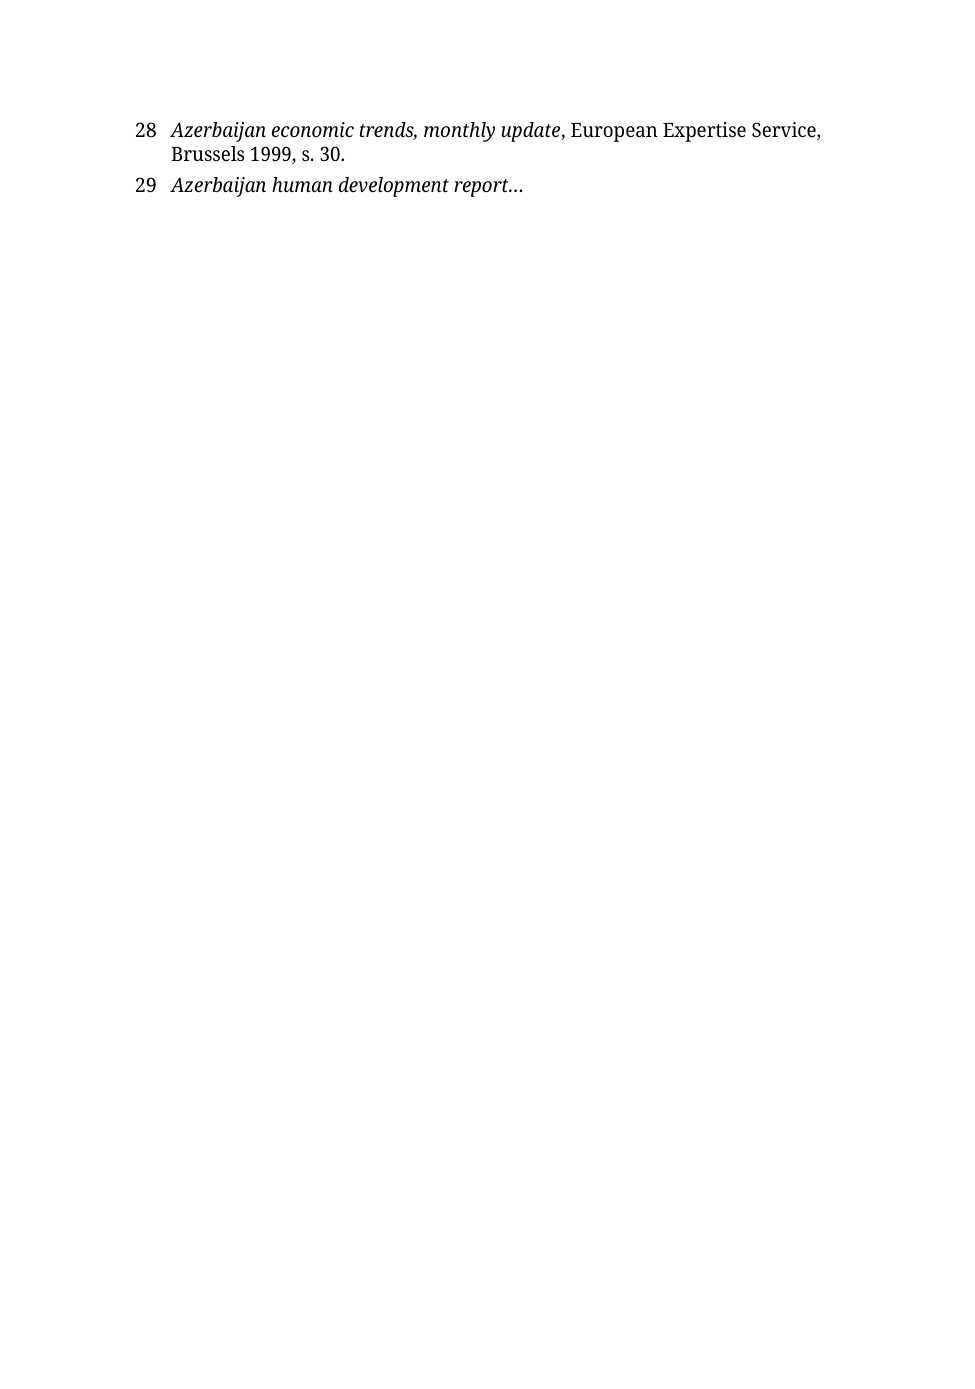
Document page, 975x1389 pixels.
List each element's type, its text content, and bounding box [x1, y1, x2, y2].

list Azerbaijan economic trends, monthly update, European Expertise Service, Brussels 1999, s. 30. [134, 119, 827, 167]
list Azerbaijan human development report… [134, 171, 944, 198]
